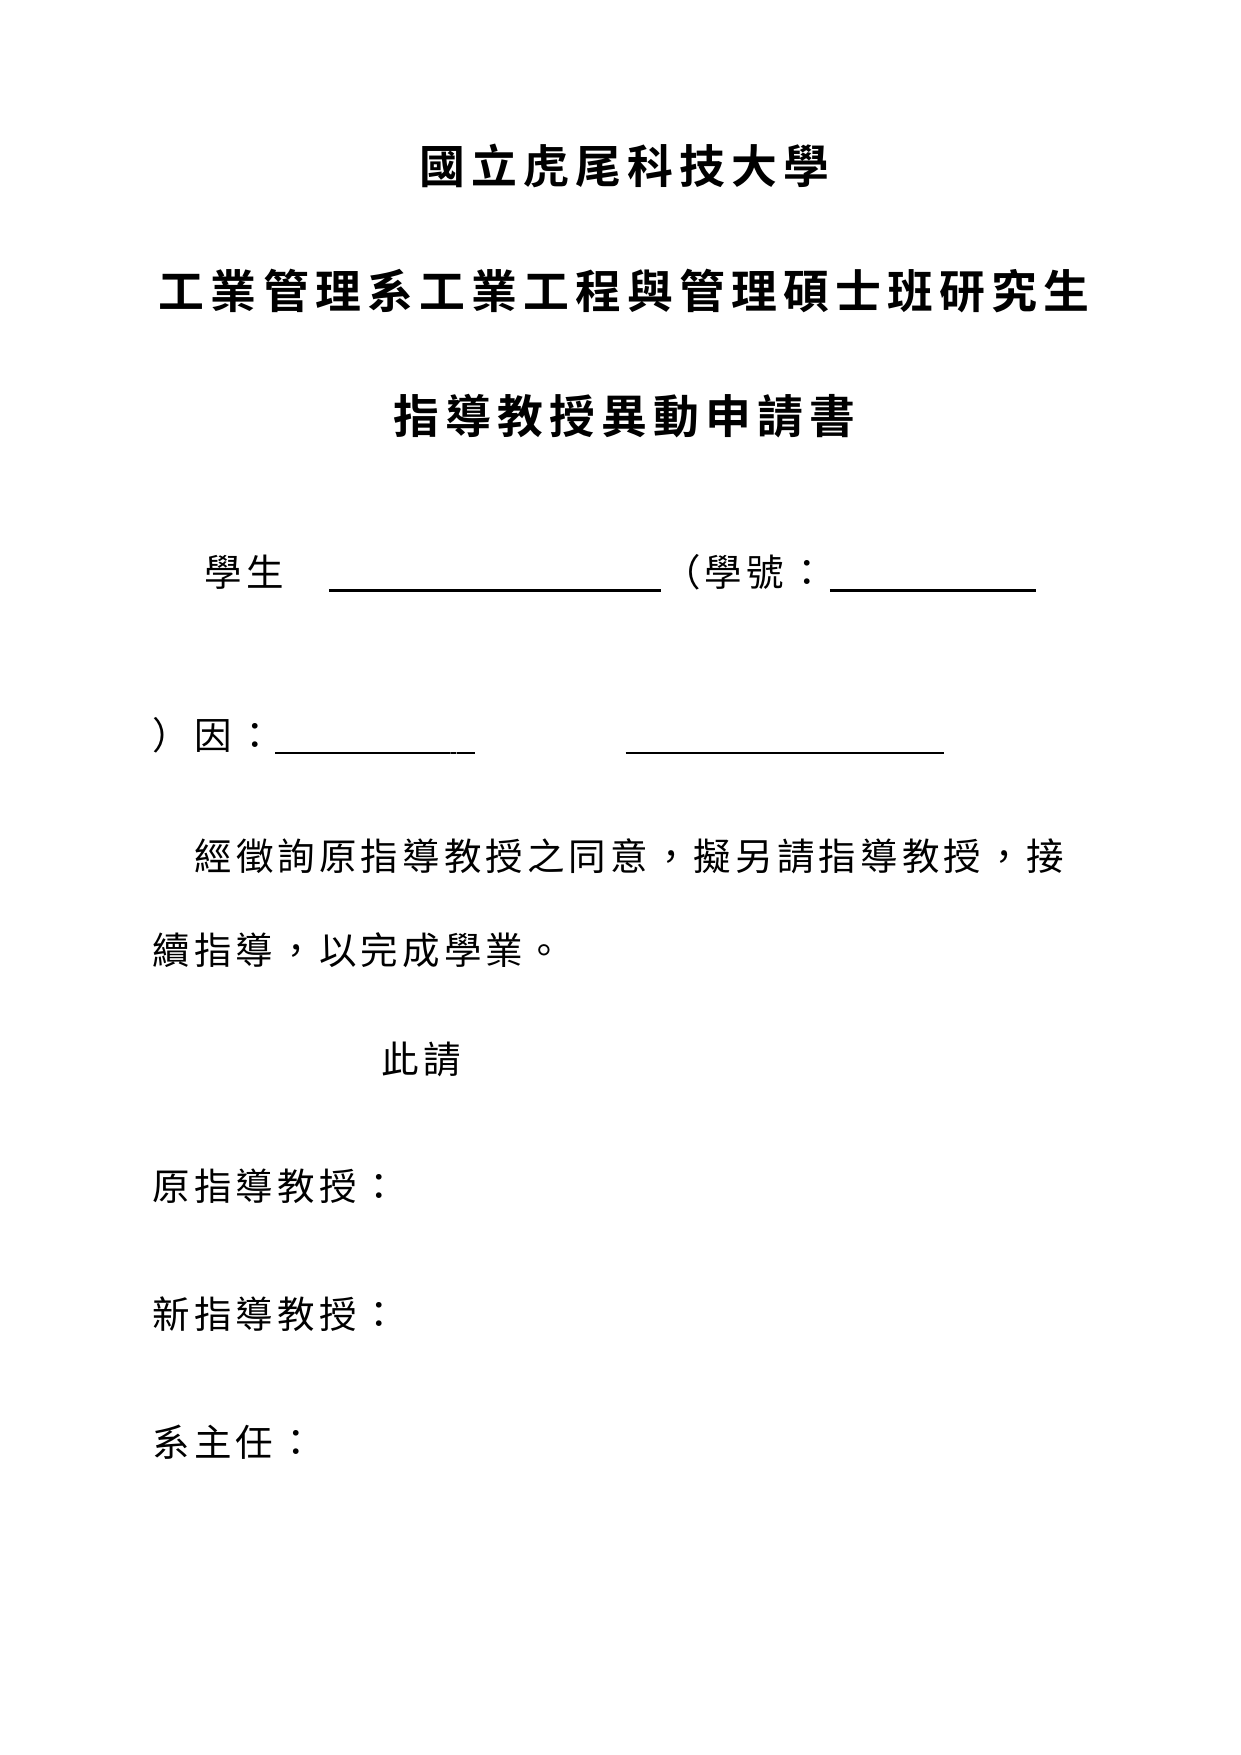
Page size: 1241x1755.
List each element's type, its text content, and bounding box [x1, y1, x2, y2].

text 國立虎尾科技大學 [150, 91, 1098, 216]
text 此請 [150, 1015, 1098, 1077]
text 指導教授異動申請書 [150, 341, 1098, 466]
text 學生 （學號： ）因： [150, 528, 1098, 778]
text 原指導教授： [150, 1143, 1098, 1205]
text 工業管理系工業工程與管理碩士班研究生 [150, 216, 1098, 341]
text 經徵詢原指導教授之同意，擬另請指導教授，接續指導，以完成學業。 [150, 813, 1098, 969]
text 系主任： [150, 1398, 1098, 1461]
text 新指導教授： [150, 1270, 1098, 1333]
